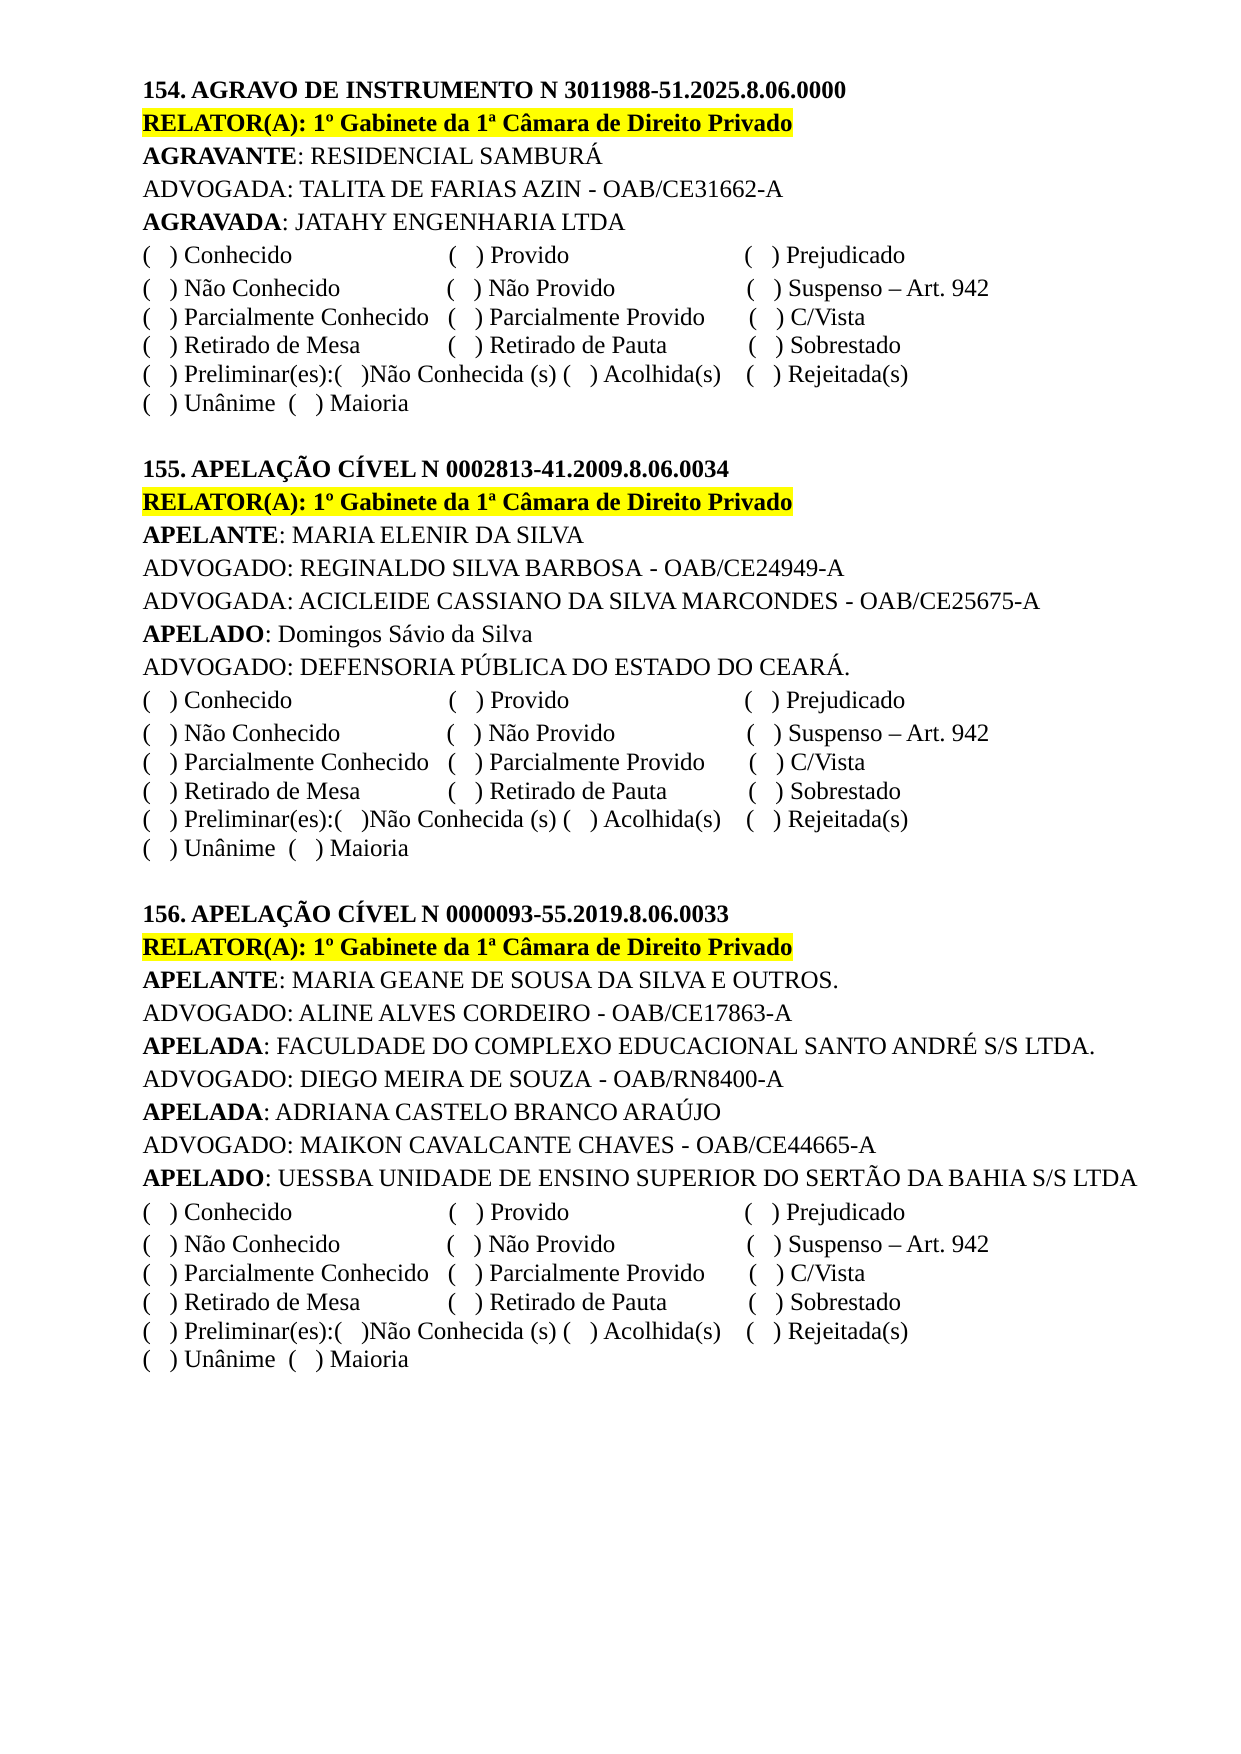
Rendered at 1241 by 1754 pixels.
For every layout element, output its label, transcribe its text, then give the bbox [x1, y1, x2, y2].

text ( ) Parcialmente Conhecido ( ) Parcialmente Provido ( ) C/Vista [142, 302, 1158, 331]
text ( ) Retirado de Mesa ( ) Retirado de Pauta ( ) Sobrestado [142, 776, 1158, 804]
text ( ) Unânime ( ) Maioria [142, 388, 1141, 417]
text 155. APELAÇÃO CÍVEL N 0002813-41.2009.8.06.0034 RELATOR(A): 1º Gabinete da 1ª Câmara de Direito Privado APELANTE: MARIA ELENIR DA SILVA ADVOGADO: REGINALDO SILVA BARBOSA - OAB/CE24949-A ADVOGADA: ACICLEIDE CASSIANO DA SILVA MARCONDES - OAB/CE25675-A APELADO: Domingos Sávio da Silva [142, 421, 1141, 648]
text ( ) Retirado de Mesa ( ) Retirado de Pauta ( ) Sobrestado [142, 1287, 1158, 1316]
text ( ) Não Conhecido ( ) Não Provido ( ) Suspenso – Art. 942 [142, 1229, 1158, 1258]
text ( ) Unânime ( ) Maioria [142, 1344, 1141, 1373]
text ( ) Retirado de Mesa ( ) Retirado de Pauta ( ) Sobrestado [142, 331, 1158, 359]
text ( ) Não Conhecido ( ) Não Provido ( ) Suspenso – Art. 942 [142, 718, 1158, 747]
text ( ) Preliminar(es):( )Não Conhecida (s) ( ) Acolhida(s) ( ) Rejeitada(s) [142, 804, 1158, 833]
text 154. AGRAVO DE INSTRUMENTO N 3011988-51.2025.8.06.0000 RELATOR(A): 1º Gabinete da 1ª Câmara de Direito Privado AGRAVANTE: RESIDENCIAL SAMBURÁ ADVOGADA: TALITA DE FARIAS AZIN - OAB/CE31662-A AGRAVADA: JATAHY ENGENHARIA LTDA ( ) Conhecido ( ) Provido ( ) Prejudicado [142, 75, 1141, 269]
text ( ) Parcialmente Conhecido ( ) Parcialmente Provido ( ) C/Vista [142, 1258, 1158, 1287]
text ( ) Parcialmente Conhecido ( ) Parcialmente Provido ( ) C/Vista [142, 747, 1158, 776]
text ( ) Preliminar(es):( )Não Conhecida (s) ( ) Acolhida(s) ( ) Rejeitada(s) [142, 1316, 1158, 1344]
text ADVOGADO: DEFENSORIA PÚBLICA DO ESTADO DO CEARÁ. ( ) Conhecido ( ) Provido ( ) Prejudicado [142, 652, 1141, 714]
text ( ) Não Conhecido ( ) Não Provido ( ) Suspenso – Art. 942 [142, 273, 1158, 302]
text ( ) Unânime ( ) Maioria [142, 833, 1141, 862]
text ( ) Preliminar(es):( )Não Conhecida (s) ( ) Acolhida(s) ( ) Rejeitada(s) [142, 359, 1158, 388]
text 156. APELAÇÃO CÍVEL N 0000093-55.2019.8.06.0033 RELATOR(A): 1º Gabinete da 1ª Câmara de Direito Privado APELANTE: MARIA GEANE DE SOUSA DA SILVA E OUTROS. ADVOGADO: ALINE ALVES CORDEIRO - OAB/CE17863-A APELADA: FACULDADE DO COMPLEXO EDUCACIONAL SANTO ANDRÉ S/S LTDA. ADVOGADO: DIEGO MEIRA DE SOUZA - OAB/RN8400-A APELADA: ADRIANA CASTELO BRANCO ARAÚJO ADVOGADO: MAIKON CAVALCANTE CHAVES - OAB/CE44665-A APELADO: UESSBA UNIDADE DE ENSINO SUPERIOR DO SERTÃO DA BAHIA S/S LTDA ( ) Conhecido ( ) Provido ( ) Prejudicado [142, 899, 1141, 1225]
